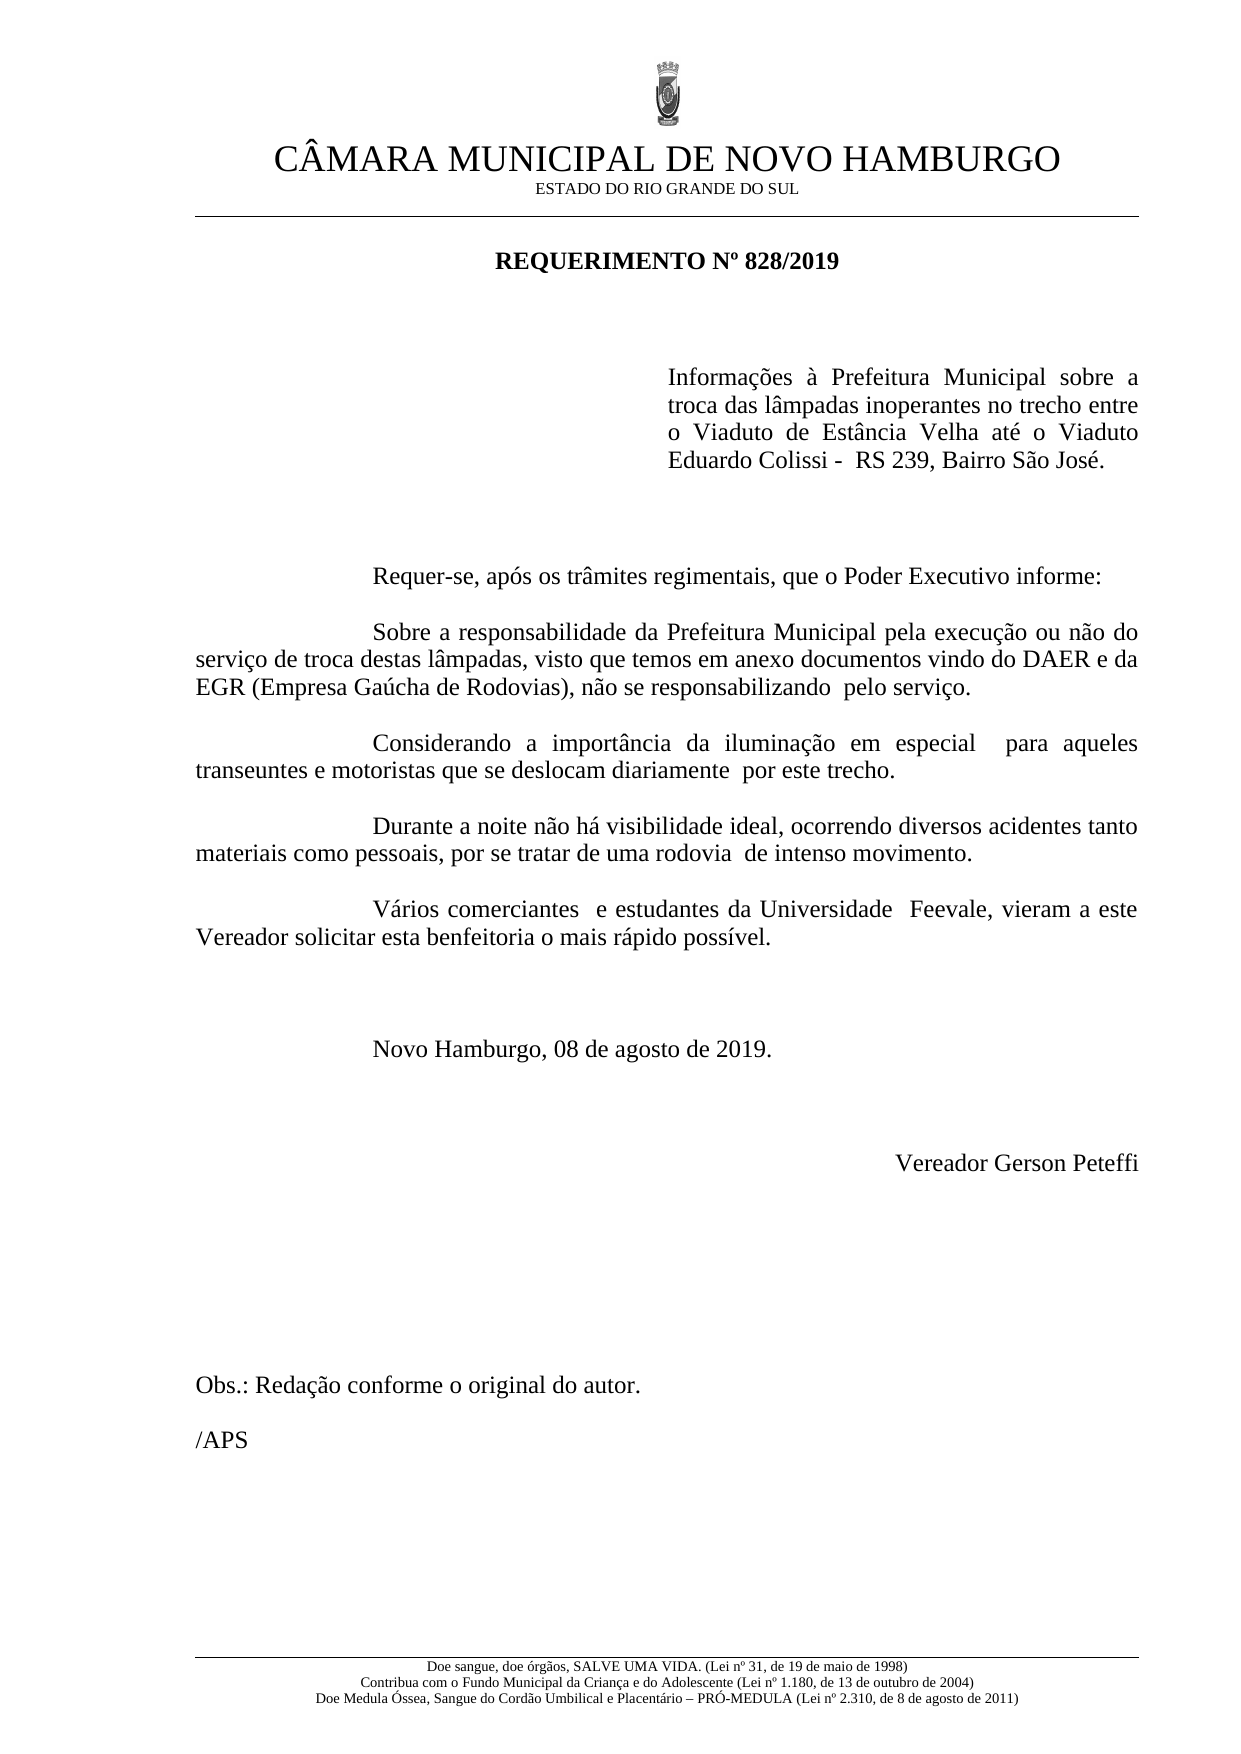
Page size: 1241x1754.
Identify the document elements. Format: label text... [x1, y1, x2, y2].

text /APS [195, 1427, 1139, 1454]
text Vários comerciantes e estudantes da Universidade Feevale, vieram a este Vereador solicitar esta benfeitoria o mais rápido possível. [195, 895, 1139, 950]
text Informações à Prefeitura Municipal sobre a troca das lâmpadas inoperantes no trecho entre o Viaduto de Estância Velha até o Viaduto Eduardo Colissi - RS 239, Bairro São José. [668, 363, 1139, 474]
text Requer-se, após os trâmites regimentais, que o Poder Executivo informe: [195, 562, 1139, 590]
text Obs.: Redação conforme o original do autor. [195, 1371, 1139, 1399]
text REQUERIMENTO Nº 828/2019 [195, 247, 1139, 274]
text Novo Hamburgo, 08 de agosto de 2019. [195, 1035, 1139, 1063]
text Vereador Gerson Peteffi [195, 1149, 1139, 1177]
text Sobre a responsabilidade da Prefeitura Municipal pela execução ou não do serviço de troca destas lâmpadas, visto que temos em anexo documentos vindo do DAER e da EGR (Empresa Gaúcha de Rodovias), não se responsabilizando pelo serviço. [195, 618, 1139, 701]
text Durante a noite não há visibilidade ideal, ocorrendo diversos acidentes tanto materiais como pessoais, por se tratar de uma rodovia de intenso movimento. [195, 812, 1139, 867]
text Considerando a importância da iluminação em especial para aqueles transeuntes e motoristas que se deslocam diariamente por este trecho. [195, 729, 1139, 784]
